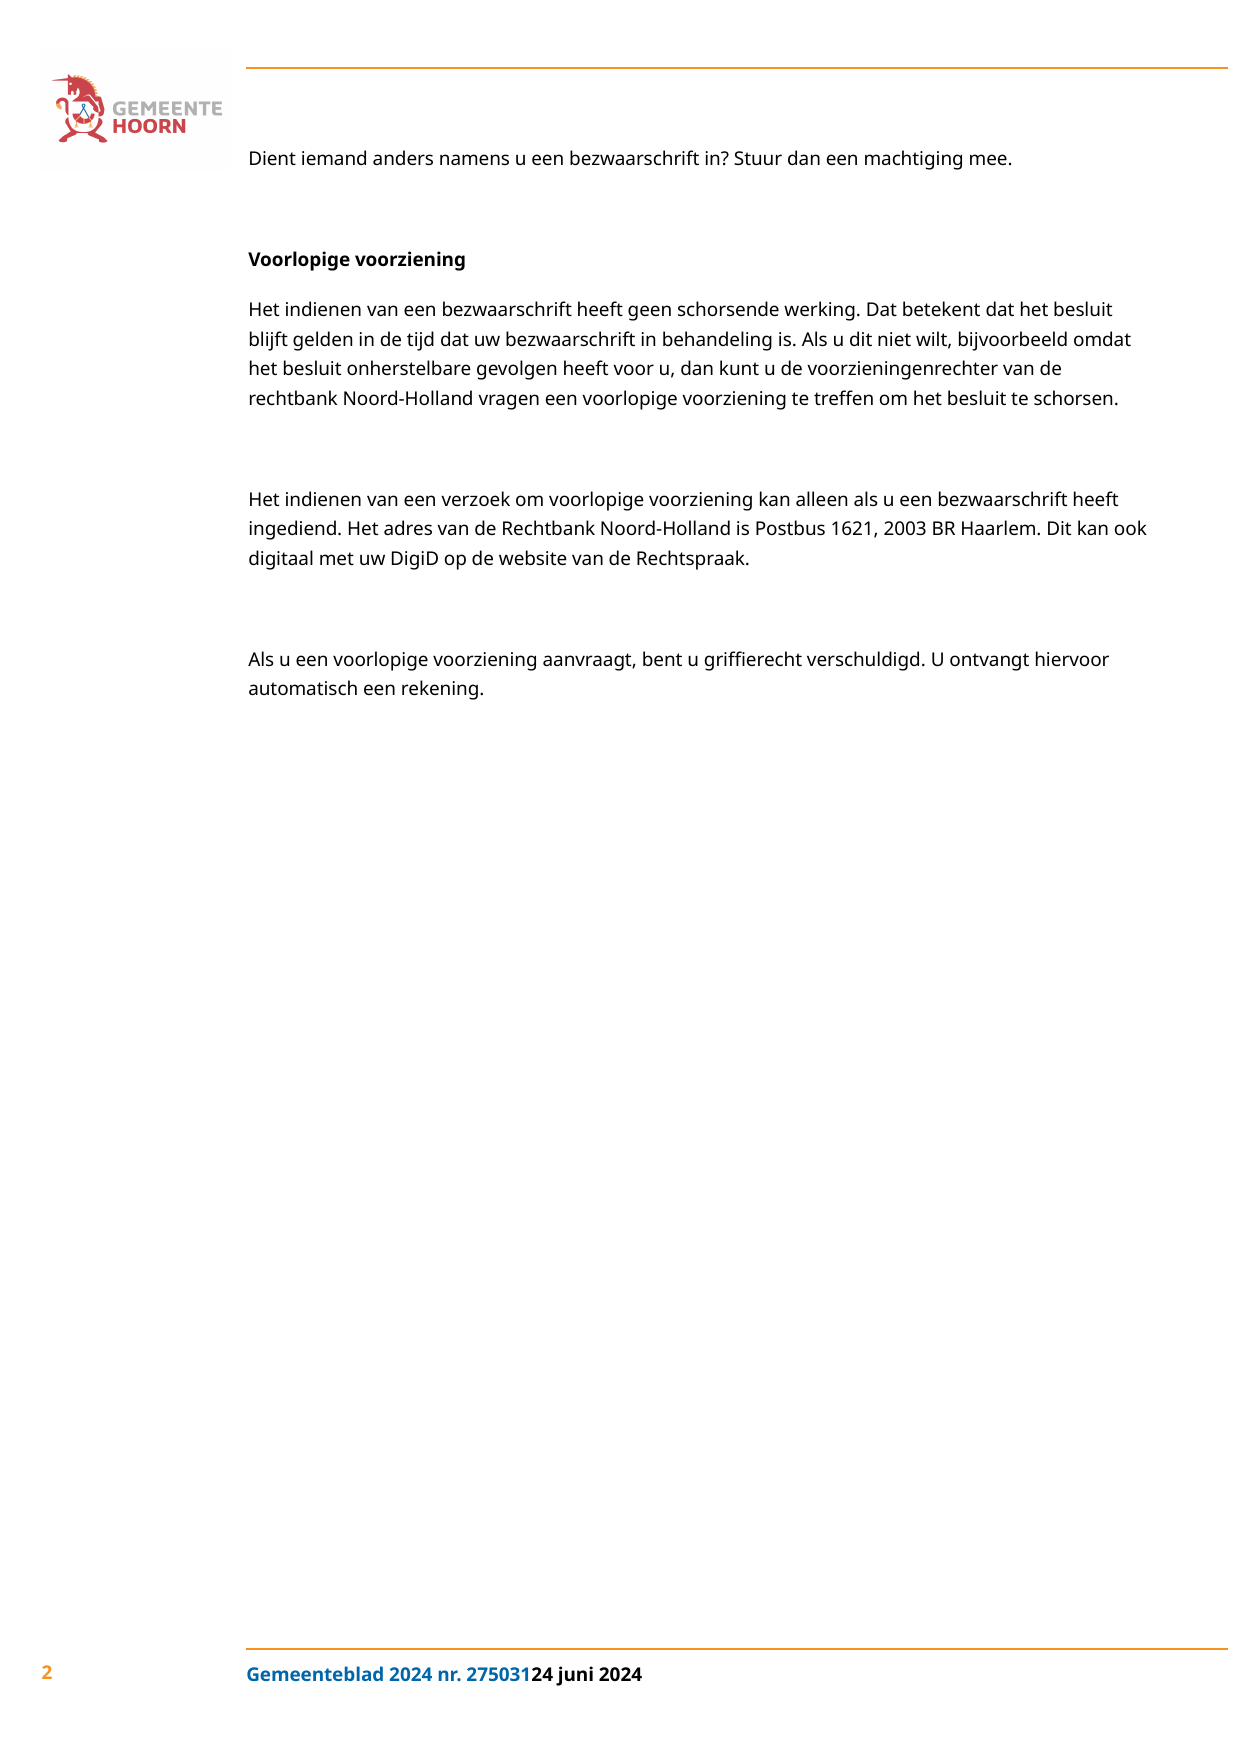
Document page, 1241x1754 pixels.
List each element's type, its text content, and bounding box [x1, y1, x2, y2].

text Het indienen van een bezwaarschrift heeft geen schorsende werking. Dat betekent dat het besluit blijft gelden in de tijd dat uw bezwaarschrift in behandeling is. Als u dit niet wilt, bijvoorbeeld omdat het besluit onherstelbare gevolgen heeft voor u, dan kunt u de voorzieningenrechter van de rechtbank Noord-Holland vragen een voorlopige voorziening te treffen om het besluit te schorsen. [248, 296, 1152, 411]
text Voorlopige voorziening [248, 246, 1152, 272]
text Dient iemand anders namens u een bezwaarschrift in? Stuur dan een machtiging mee. [248, 145, 1152, 171]
text Als u een voorlopige voorziening aanvraagt, bent u griffierecht verschuldigd. U ontvangt hiervoor automatisch een rekening. [248, 646, 1152, 701]
picture [41, 47, 231, 172]
text Het indienen van een verzoek om voorlopige voorziening kan alleen als u een bezwaarschrift heeft ingediend. Het adres van de Rechtbank Noord-Holland is Postbus 1621, 2003 BR Haarlem. Dit kan ook digitaal met uw DigiD op de website van de Rechtspraak. [248, 486, 1152, 571]
